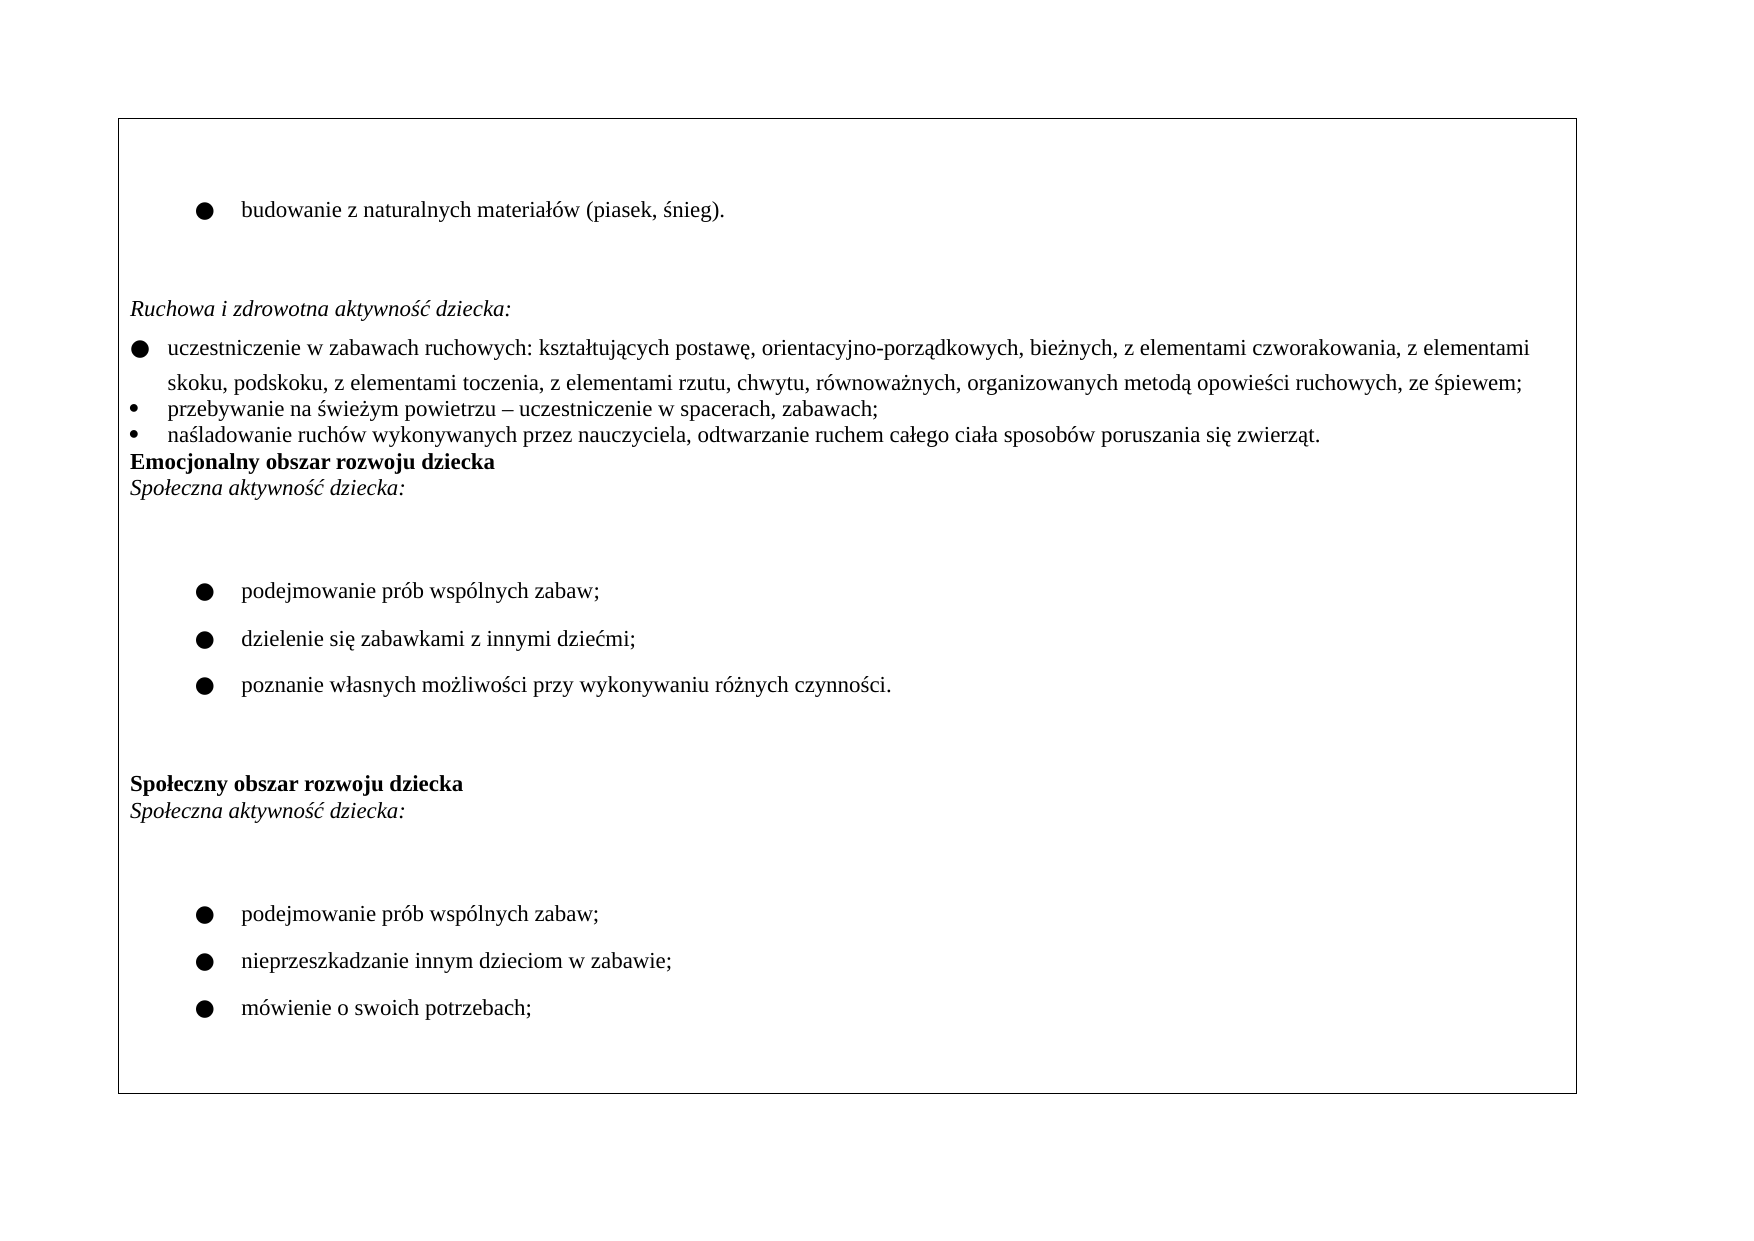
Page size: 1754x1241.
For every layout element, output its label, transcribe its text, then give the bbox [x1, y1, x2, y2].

table_cell Treści programowe: Fizyczny obszar rozwoju dziecka Społeczna aktywność dziecka: zdejmowanie ubrań, butów, umieszczanie ich w wyznaczonym miejscu w szatni; składanie ubrań przed leżakowaniem; odkładanie prac na półki indywidualne; spożywanie posiłków – prawidłowe posługiwanie się łyżką, widelcem; udział w porządkowaniu sali po skończonej zabawie. Językowa aktywność dziecka: rozwijanie sprawności całego ciała (w toku wykonywania czynności samoobsługowych, zabaw ruchowych); nabywanie sprawności manualnej (poprzez wykonywanie czynności wymagających zaangażowania mięśni dłoni, np. lepienie prostych kształtów z plasteliny, zgniatanie i zaginanie papieru); nabywanie koordynacji ruchowej; nabywanie koordynacji wzrokowo-ruchowej, np. powtarzanie prostych ruchów innej osoby w czasie zabawy. Artystyczna aktywność dziecka: uczestniczenie w zabawach rytmicznych i ruchowych; rytmiczne poruszanie się przy muzyce; budowanie z naturalnych materiałów (piasek, śnieg). Ruchowa i zdrowotna aktywność dziecka: uczestniczenie w zabawach ruchowych: kształtujących postawę, orientacyjno-porządkowych, bieżnych, z elementami czworakowania, z elementami skoku, podskoku, z elementami toczenia, z elementami rzutu, chwytu, równoważnych, organizowanych metodą opowieści ruchowych, ze śpiewem; przebywanie na świeżym powietrzu – uczestniczenie w spacerach, zabawach; naśladowanie ruchów wykonywanych przez nauczyciela, odtwarzanie ruchem całego ciała sposobów poruszania się zwierząt. Emocjonalny obszar rozwoju dziecka Społeczna aktywność dziecka: podejmowanie prób wspólnych zabaw; dzielenie się zabawkami z innymi dziećmi; poznanie własnych możliwości przy wykonywaniu różnych czynności. Społeczny obszar rozwoju dziecka Społeczna aktywność dziecka: podejmowanie prób wspólnych zabaw; nieprzeszkadzanie innym dzieciom w zabawie; mówienie o swoich potrzebach; odpowiadanie na pytania. Poznawczy obszar rozwoju dziecka Społeczna aktywność dziecka: odgrywanie różnych ról zawodowych w zabawie. Językowa aktywność dziecka: maszerowanie w rytmie muzyki lub w rytmie wystukiwanym na bębenku; słuchanie dźwięków dochodzących z otoczenia; wypowiadanie się na temat obrazka, ilustracji, wysłuchanego tekstu; obserwowanie dorosłego czytającego książki, czasopisma; naśladowanie czytających dorosłych, np. zabawa w czytanie; słuchanie wierszy, opowiadań, odpowiadanie na pytania dotyczące utworu literackiego; rytmiczne powtarzanie tekstów rymowanek, krótkich wierszy. Artystyczna aktywność dziecka: słuchanie piosenek w wykonaniu nauczyciela; nauka prostych piosenek fragmentami metodą ze słuchu; śpiewanie piosenek razem z osobą dorosłą; uczestniczenie w zabawach rytmicznych, ruchowych; rytmiczne poruszanie się przy muzyce; uczestniczenie w zabawach naśladowczych; rysowanie, malowanie farbami plakatowymi, lepienie z gliny, masy solnej; oglądanie książek i czasopism umieszczonych w kąciku książki; budowanie z naturalnych materiałów (piasek, śnieg). Aktywność poznawcza: uczestniczenie w zabawach – rozwiązywanie prostych zagadek; porządkowanie jednorodnych obiektów w otoczeniu na podstawie różnic występujących między nimi; liczenie palców, przedmiotów itp.; podejmowanie zabaw inicjowanych przez nauczyciela, rozwijających zainteresowania dzieci; rysowanie na dowolne tematy; ustalanie kolejności zdarzeń (np.: teraz, wcześniej, później); wskazywanie ilustracji odpowiadającej fragmentowi wysłuchanego opowiadania. Program wychowania przedszkolnego, Grupa MAC S.A. 2020 (s. 41–45, 50, 52, 53, 56, 59, 60, 65, 66, 71–73). [119, 119, 1576, 1093]
